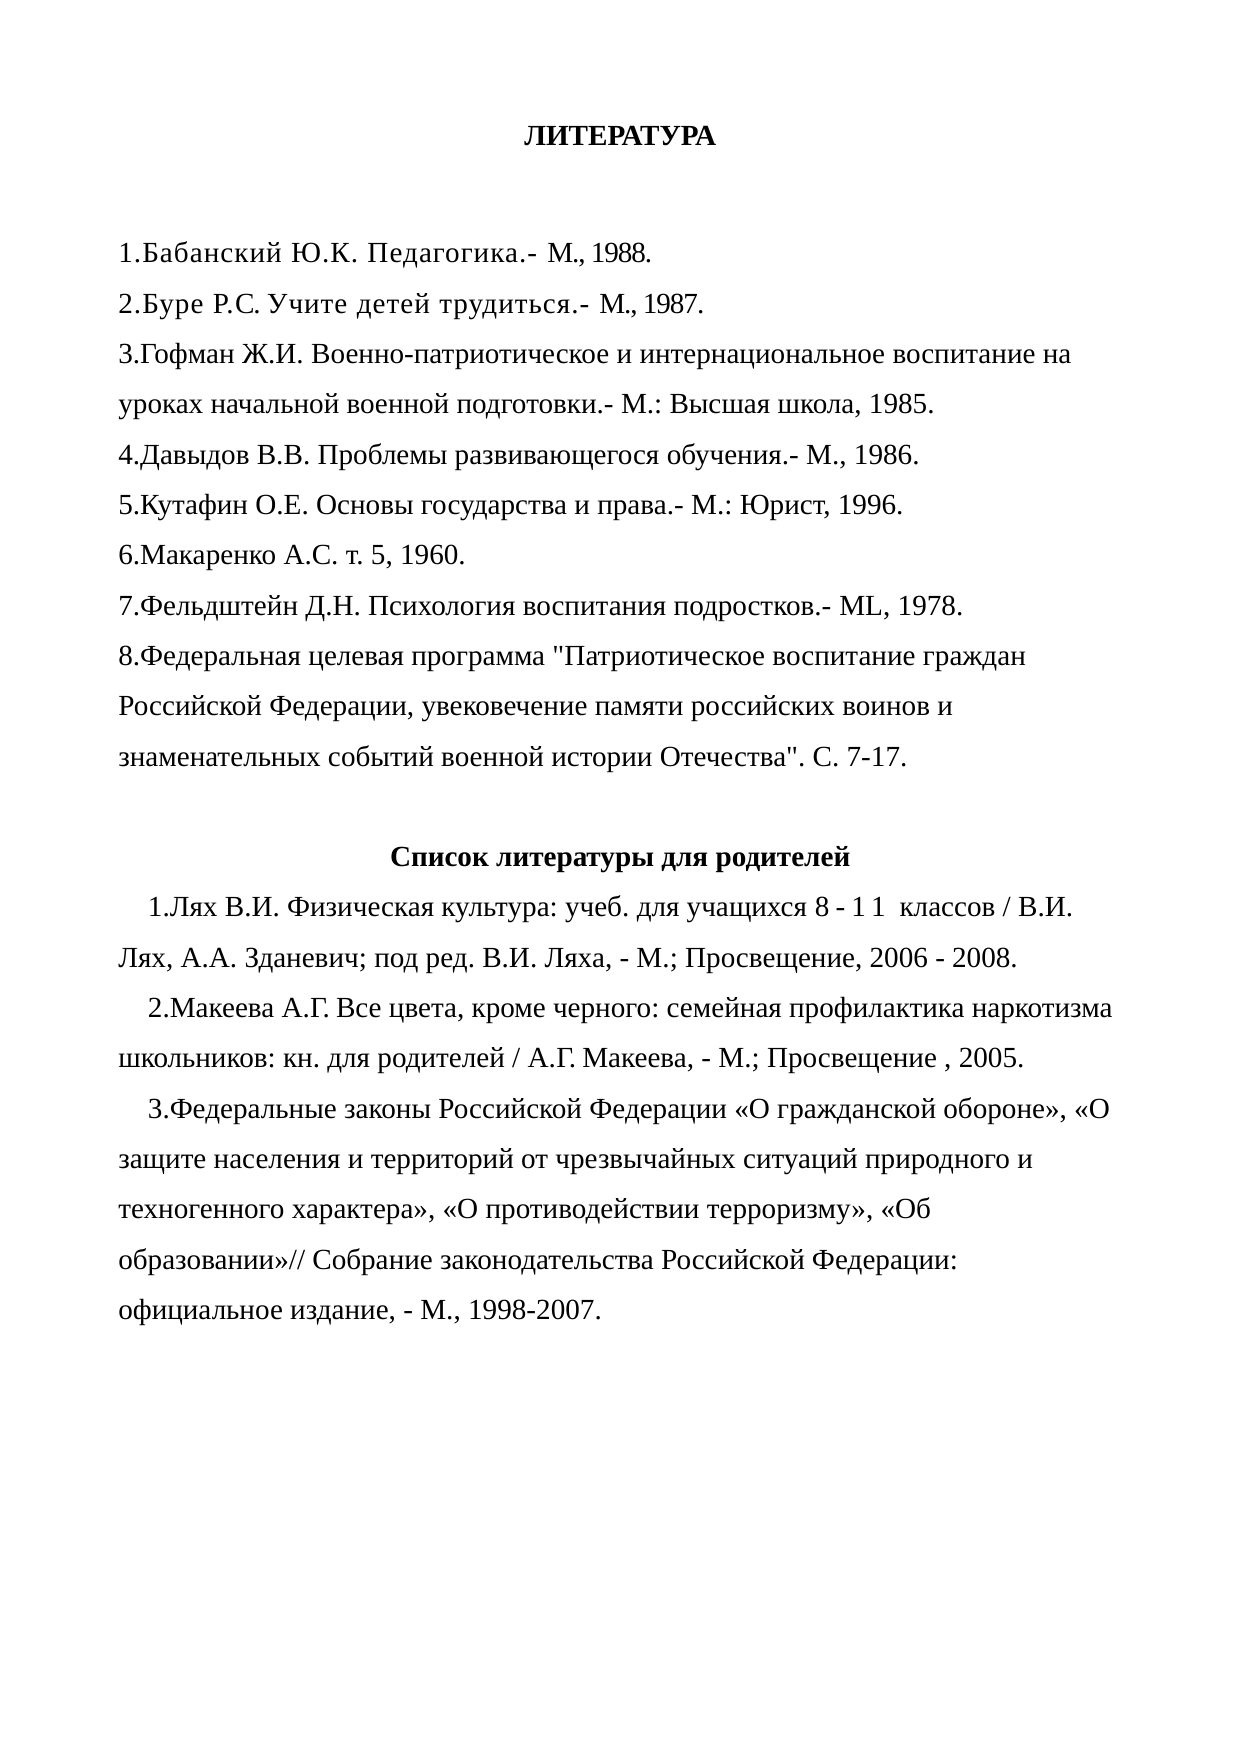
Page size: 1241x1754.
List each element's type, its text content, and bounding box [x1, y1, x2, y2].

list Макеева А.Г. Все цвета, кроме черного: семейная профилактика наркотизма школьников: кн. для родителей / А.Г. Макеева, - М.; Просвещение , 2005. [118, 990, 1122, 1074]
list Федеральные законы Российской Федерации «О гражданской обороне», «О защите населения и территорий от чрезвычайных ситуаций природного и техногенного характера», «О противодействии терроризму», «Об образовании»// Собрание законодательства Российской Федерации: официальное издание, - М., 1998-2007. [118, 1091, 1122, 1326]
list Лях В.И. Физическая культура: учеб. для учащихся 8-11 классов / В.И. Лях, А.А. Зданевич; под ред. В.И. Ляха, - М.; Просвещение, 2006 - 2008. [118, 889, 1122, 973]
list Кутафин О.Е. Основы государства и права.- М.: Юрист, 1996. [118, 487, 1122, 521]
list Макаренко А.С. т. 5, 1960. [118, 537, 1122, 571]
list Бабанский Ю.К. Педагогика.- М., 1988. [118, 236, 1122, 269]
list Буре Р.С. Учите детей трудиться.- М., 1987. [118, 286, 1122, 319]
list Давыдов В.В. Проблемы развивающегося обучения.- М., 1986. [118, 437, 1122, 470]
list Гофман Ж.И. Военно-патриотическое и интернациональное воспитание на уроках начальной военной подготовки.- М.: Высшая школа, 1985. [118, 336, 1122, 420]
list Фельдштейн Д.Н. Психология воспитания подростков.- ML, 1978. [118, 588, 1122, 621]
text Литература [118, 118, 1122, 152]
list Федеральная целевая программа "Патриотическое воспитание граждан Российской Федерации, увековечение памяти российских воинов и знаменательных событий военной истории Отечества". С. 7-17. [118, 638, 1122, 772]
text Список литературы для родителей [118, 839, 1122, 873]
